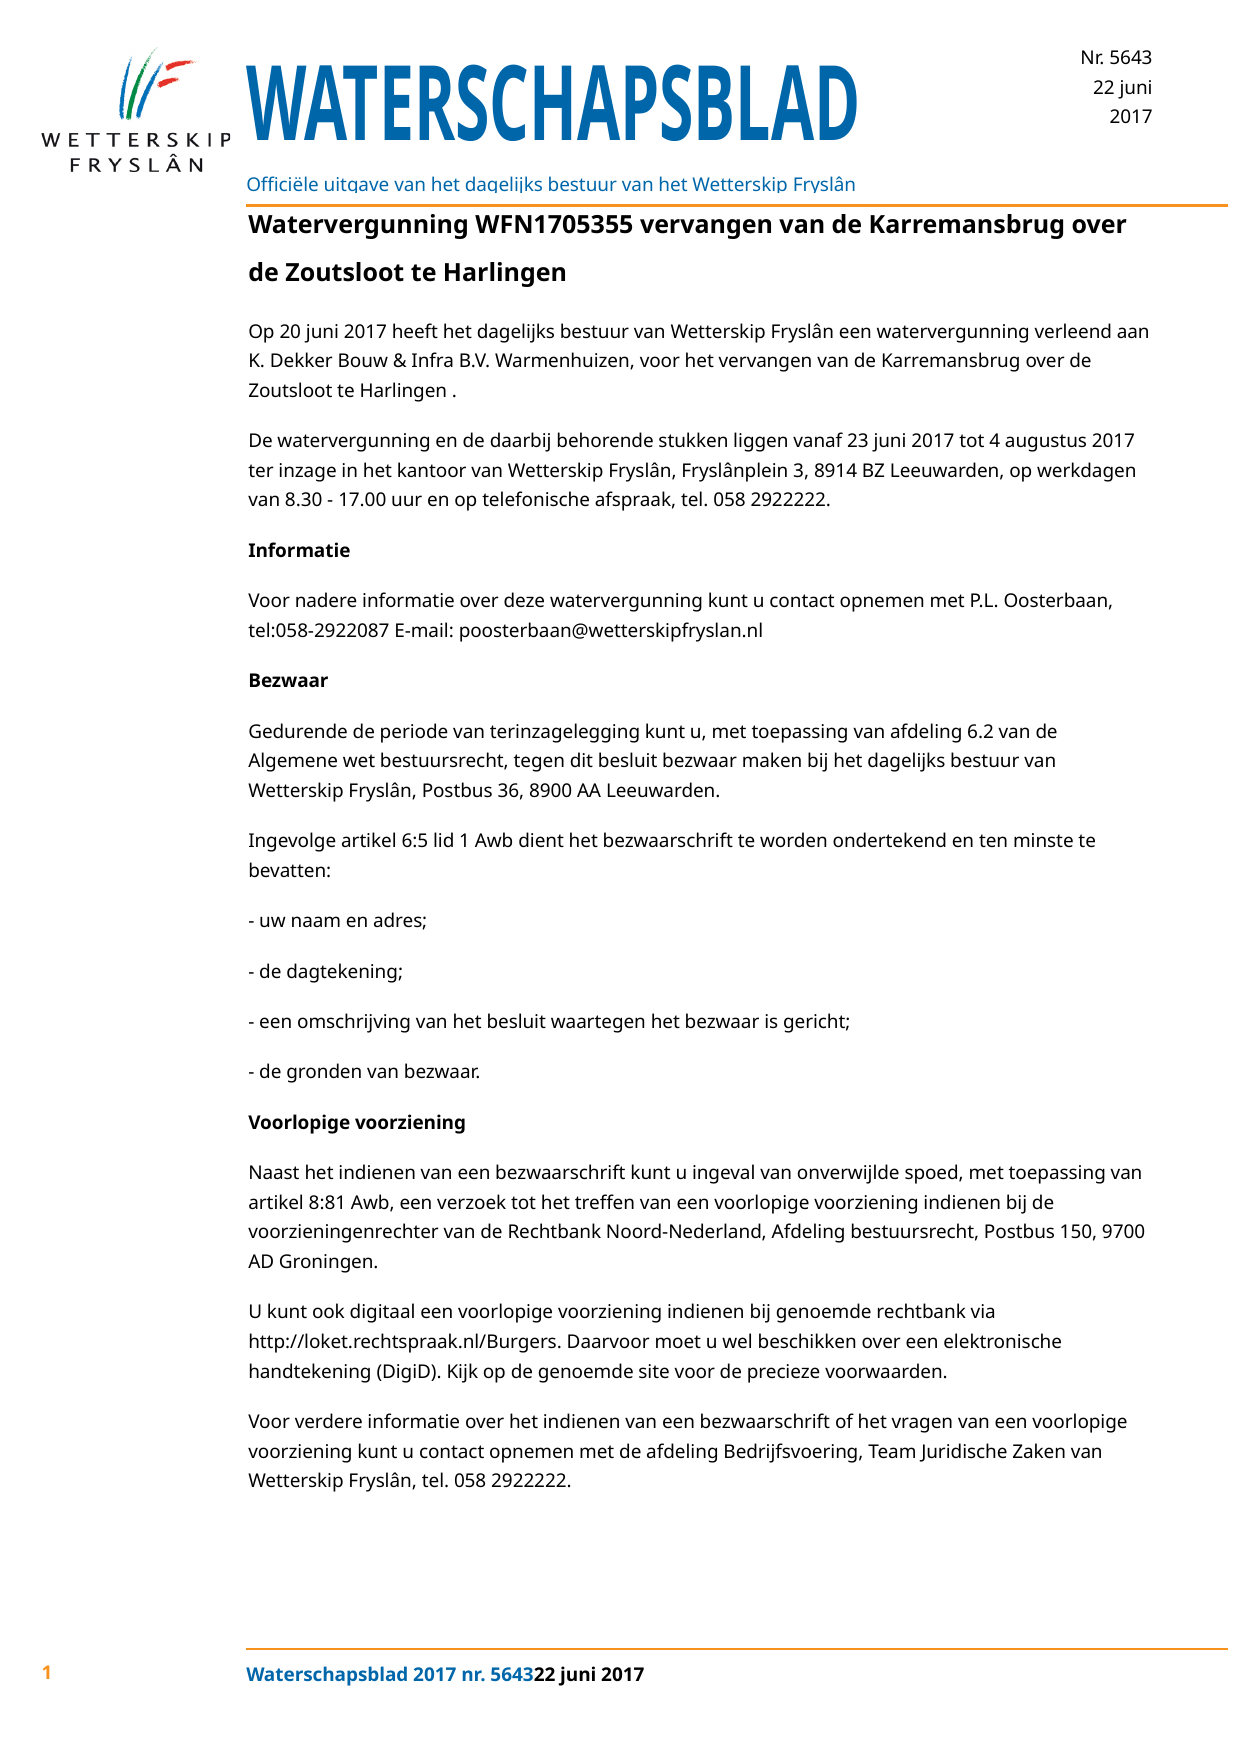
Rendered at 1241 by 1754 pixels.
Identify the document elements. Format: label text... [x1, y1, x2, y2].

text Ingevolge artikel 6:5 lid 1 Awb dient het bezwaarschrift te worden ondertekend en ten minste te bevatten: [248, 827, 1152, 883]
text Naast het indienen van een bezwaarschrift kunt u ingeval van onverwijlde spoed, met toepassing van artikel 8:81 Awb, een verzoek tot het treffen van een voorlopige voorziening indienen bij de voorzieningenrechter van de Rechtbank Noord-Nederland, Afdeling bestuursrecht, Postbus 150, 9700 AD Groningen. [248, 1159, 1152, 1274]
text Watervergunning WFN1705355 vervangen van de Karremansbrug over de Zoutsloot te Harlingen [248, 207, 1152, 288]
text U kunt ook digitaal een voorlopige voorziening indienen bij genoemde rechtbank via http://loket.rechtspraak.nl/Burgers. Daarvoor moet u wel beschikken over een elektronische handtekening (DigiD). Kijk op de genoemde site voor de precieze voorwaarden. [248, 1299, 1152, 1384]
text Gedurende de periode van terinzagelegging kunt u, met toepassing van afdeling 6.2 van de Algemene wet bestuursrecht, tegen dit besluit bezwaar maken bij het dagelijks bestuur van Wetterskip Fryslân, Postbus 36, 8900 AA Leeuwarden. [248, 718, 1152, 803]
text Voorlopige voorziening [248, 1109, 1152, 1135]
picture [41, 47, 231, 172]
text Voor verdere informatie over het indienen van een bezwaarschrift of het vragen van een voorlopige voorziening kunt u contact opnemen met de afdeling Bedrijfsvoering, Team Juridische Zaken van Wetterskip Fryslân, tel. 058 2922222. [248, 1408, 1152, 1493]
text - de gronden van bezwaar. [248, 1059, 1152, 1084]
text - de dagtekening; [248, 958, 1152, 984]
text Informatie [248, 537, 1152, 563]
text - een omschrijving van het besluit waartegen het bezwaar is gericht; [248, 1008, 1152, 1034]
text - uw naam en adres; [248, 907, 1152, 933]
text Op 20 juni 2017 heeft het dagelijks bestuur van Wetterskip Fryslân een watervergunning verleend aan K. Dekker Bouw & Infra B.V. Warmenhuizen, voor het vervangen van de Karremansbrug over de Zoutsloot te Harlingen . [248, 318, 1152, 403]
text De watervergunning en de daarbij behorende stukken liggen vanaf 23 juni 2017 tot 4 augustus 2017 ter inzage in het kantoor van Wetterskip Fryslân, Fryslânplein 3, 8914 BZ Leeuwarden, op werkdagen van 8.30 - 17.00 uur en op telefonische afspraak, tel. 058 2922222. [248, 427, 1152, 512]
text Voor nadere informatie over deze watervergunning kunt u contact opnemen met P.L. Oosterbaan, tel:058-2922087 E-mail: poosterbaan@wetterskipfryslan.nl [248, 587, 1152, 643]
text Bezwaar [248, 667, 1152, 693]
